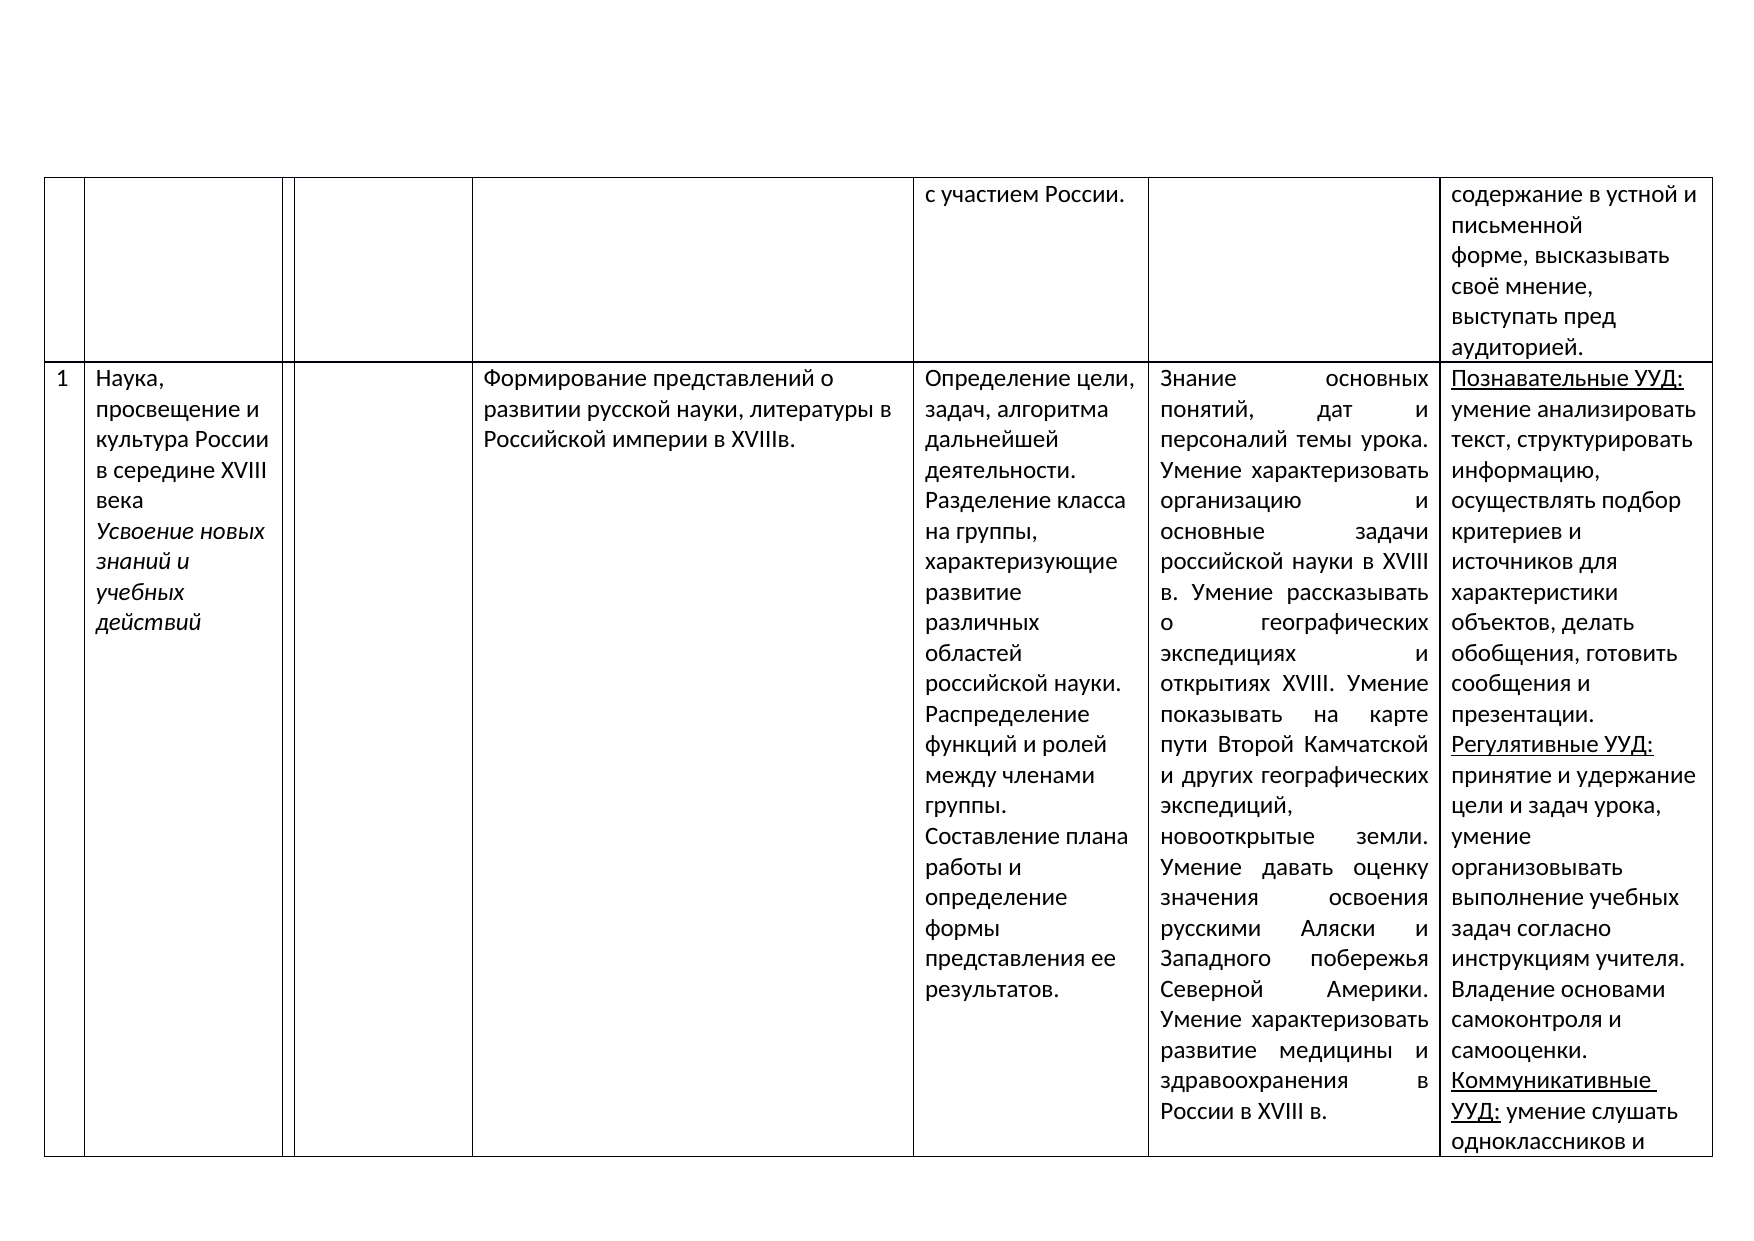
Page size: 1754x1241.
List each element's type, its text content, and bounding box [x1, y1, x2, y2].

table_cell содержание в устной и письменной форме, высказывать своё мнение, выступать пред аудиторией. [1441, 178, 1712, 361]
table_cell с участием России. [914, 178, 1148, 361]
table_cell [295, 363, 472, 1156]
table_cell [473, 178, 913, 361]
table_cell Определение цели, задач, алгоритма дальнейшей деятельности. Разделение класса на группы, характеризующие развитие различных областей российской науки. Распределение функций и ролей между членами группы. Составление плана работы и определение формы представления ее результатов. [914, 363, 1148, 1156]
table_cell [45, 178, 84, 361]
table_cell [283, 178, 294, 361]
table_cell [283, 363, 294, 1156]
table_cell Знание основных понятий, дат и персоналий темы урока. Умение характеризовать организацию и основные задачи российской науки в XVIII в. Умение рассказывать о географических экспедициях и открытиях XVIII. Умение показывать на карте пути Второй Камчатской и других географических экспедиций, новооткрытые земли. Умение давать оценку значения освоения русскими Аляски и Западного побережья Северной Америки. Умение характеризовать развитие медицины и здравоохранения в России в XVIII в. [1149, 363, 1439, 1156]
table_cell 1 [45, 363, 84, 1156]
table_cell [85, 178, 282, 361]
table_cell Наука, просвещение и культура России в середине XVIII века Усвоение новых знаний и учебных действий [85, 363, 282, 1156]
table_cell [295, 178, 472, 361]
table_cell Формирование представлений о развитии русской науки, литературы в Российской империи в XVIIIв. [473, 363, 913, 1156]
table_cell [1149, 178, 1439, 361]
table_cell Познавательные УУД: умение анализировать текст, структурировать информацию, осуществлять подбор критериев и источников для характеристики объектов, делать обобщения, готовить сообщения и презентации. Регулятивные УУД: принятие и удержание цели и задач урока, умение организовывать выполнение учебных задач согласно инструкциям учителя. Владение основами самоконтроля и самооценки. Коммуникативные УУД: умение слушать одноклассников и [1441, 363, 1712, 1156]
